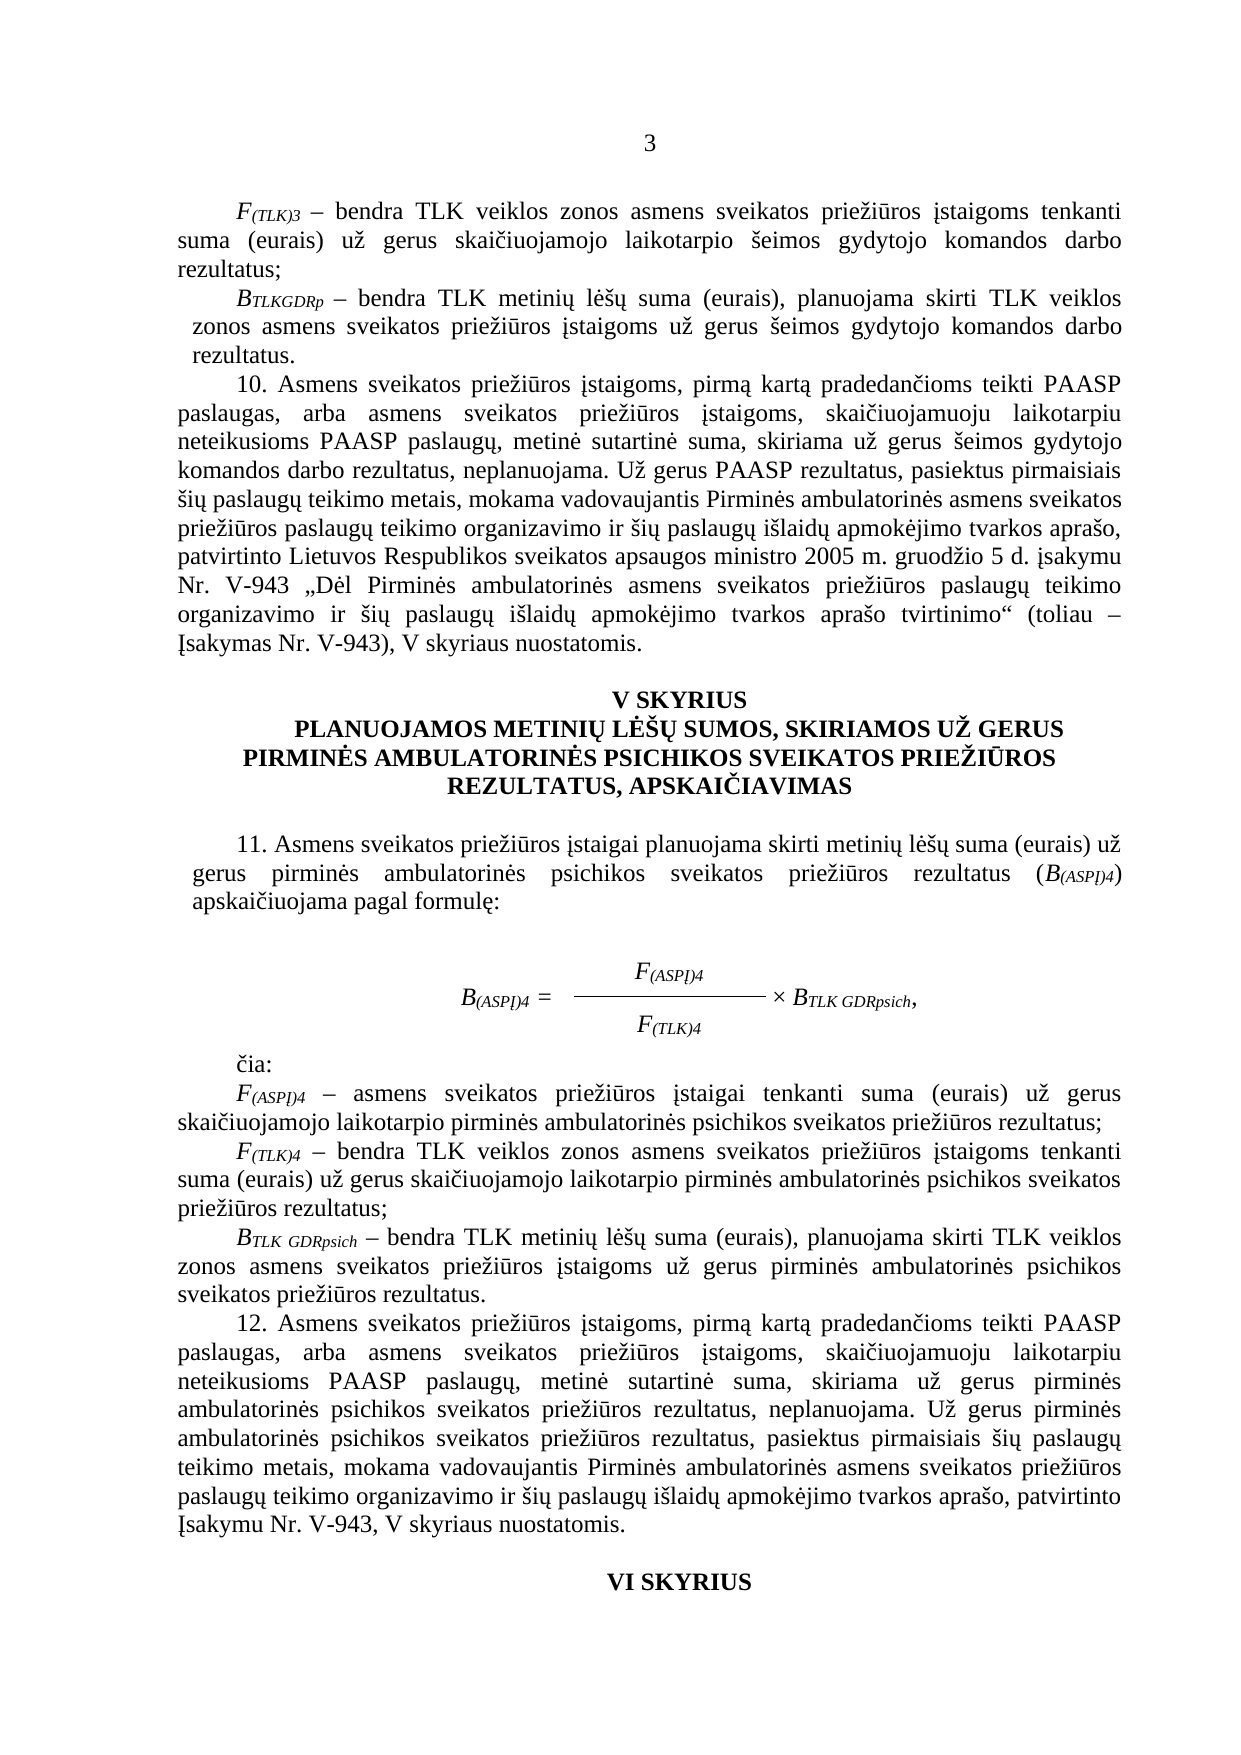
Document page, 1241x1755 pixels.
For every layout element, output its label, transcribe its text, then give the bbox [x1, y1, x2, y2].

table_header B(ASPĮ)4 = [382, 944, 574, 1049]
text V SKYRIUS [177, 685, 1122, 714]
table_cell F(TLK)4 [574, 997, 766, 1049]
text BTLK GDRpsich – bendra TLK metinių lėšų suma (eurais), planuojama skirti TLK veiklos zonos asmens sveikatos priežiūros įstaigoms už gerus pirminės ambulatorinės psichikos sveikatos priežiūros rezultatus. [177, 1222, 1122, 1308]
text čia: [177, 1049, 1122, 1078]
text 10. Asmens sveikatos priežiūros įstaigoms, pirmą kartą pradedančioms teikti PAASP paslaugas, arba asmens sveikatos priežiūros įstaigoms, skaičiuojamuoju laikotarpiu neteikusioms PAASP paslaugų, metinė sutartinė suma, skiriama už gerus šeimos gydytojo komandos darbo rezultatus, neplanuojama. Už gerus PAASP rezultatus, pasiektus pirmaisiais šių paslaugų teikimo metais, mokama vadovaujantis Pirminės ambulatorinės asmens sveikatos priežiūros paslaugų teikimo organizavimo ir šių paslaugų išlaidų apmokėjimo tvarkos aprašo, patvirtinto Lietuvos Respublikos sveikatos apsaugos ministro 2005 m. gruodžio 5 d. įsakymu Nr. V-943 „Dėl Pirminės ambulatorinės asmens sveikatos priežiūros paslaugų teikimo organizavimo ir šių paslaugų išlaidų apmokėjimo tvarkos aprašo tvirtinimo“ (toliau – Įsakymas Nr. V-943), V skyriaus nuostatomis. [177, 369, 1122, 656]
text BTLKGDRp – bendra TLK metinių lėšų suma (eurais), planuojama skirti TLK veiklos zonos asmens sveikatos priežiūros įstaigoms už gerus šeimos gydytojo komandos darbo rezultatus. [192, 283, 1122, 369]
table_header × BTLK GDRpsich, [766, 944, 1047, 1049]
text VI SKYRIUS [177, 1567, 1122, 1596]
text 11. Asmens sveikatos priežiūros įstaigai planuojama skirti metinių lėšų suma (eurais) už gerus pirminės ambulatorinės psichikos sveikatos priežiūros rezultatus (B(ASPĮ)4) apskaičiuojama pagal formulę: [192, 829, 1122, 915]
text F(TLK)3 – bendra TLK veiklos zonos asmens sveikatos priežiūros įstaigoms tenkanti suma (eurais) už gerus skaičiuojamojo laikotarpio šeimos gydytojo komandos darbo rezultatus; [177, 196, 1122, 283]
text 12. Asmens sveikatos priežiūros įstaigoms, pirmą kartą pradedančioms teikti PAASP paslaugas, arba asmens sveikatos priežiūros įstaigoms, skaičiuojamuoju laikotarpiu neteikusioms PAASP paslaugų, metinė sutartinė suma, skiriama už gerus pirminės ambulatorinės psichikos sveikatos priežiūros rezultatus, neplanuojama. Už gerus pirminės ambulatorinės psichikos sveikatos priežiūros rezultatus, pasiektus pirmaisiais šių paslaugų teikimo metais, mokama vadovaujantis Pirminės ambulatorinės asmens sveikatos priežiūros paslaugų teikimo organizavimo ir šių paslaugų išlaidų apmokėjimo tvarkos aprašo, patvirtinto Įsakymu Nr. V-943, V skyriaus nuostatomis. [177, 1308, 1122, 1538]
table_header F(ASPĮ)4 [574, 944, 766, 996]
text F(ASPĮ)4 – asmens sveikatos priežiūros įstaigai tenkanti suma (eurais) už gerus skaičiuojamojo laikotarpio pirminės ambulatorinės psichikos sveikatos priežiūros rezultatus; [177, 1078, 1122, 1136]
text F(TLK)4 – bendra TLK veiklos zonos asmens sveikatos priežiūros įstaigoms tenkanti suma (eurais) už gerus skaičiuojamojo laikotarpio pirminės ambulatorinės psichikos sveikatos priežiūros rezultatus; [177, 1136, 1122, 1222]
text PLANUOJAMOS METINIŲ LĖŠŲ SUMOS, SKIRIAMOS UŽ GERUS PIRMINĖS AMBULATORINĖS PSICHIKOS SVEIKATOS PRIEŽIŪROS REZULTATUS, APSKAIČIAVIMAS [177, 714, 1122, 800]
